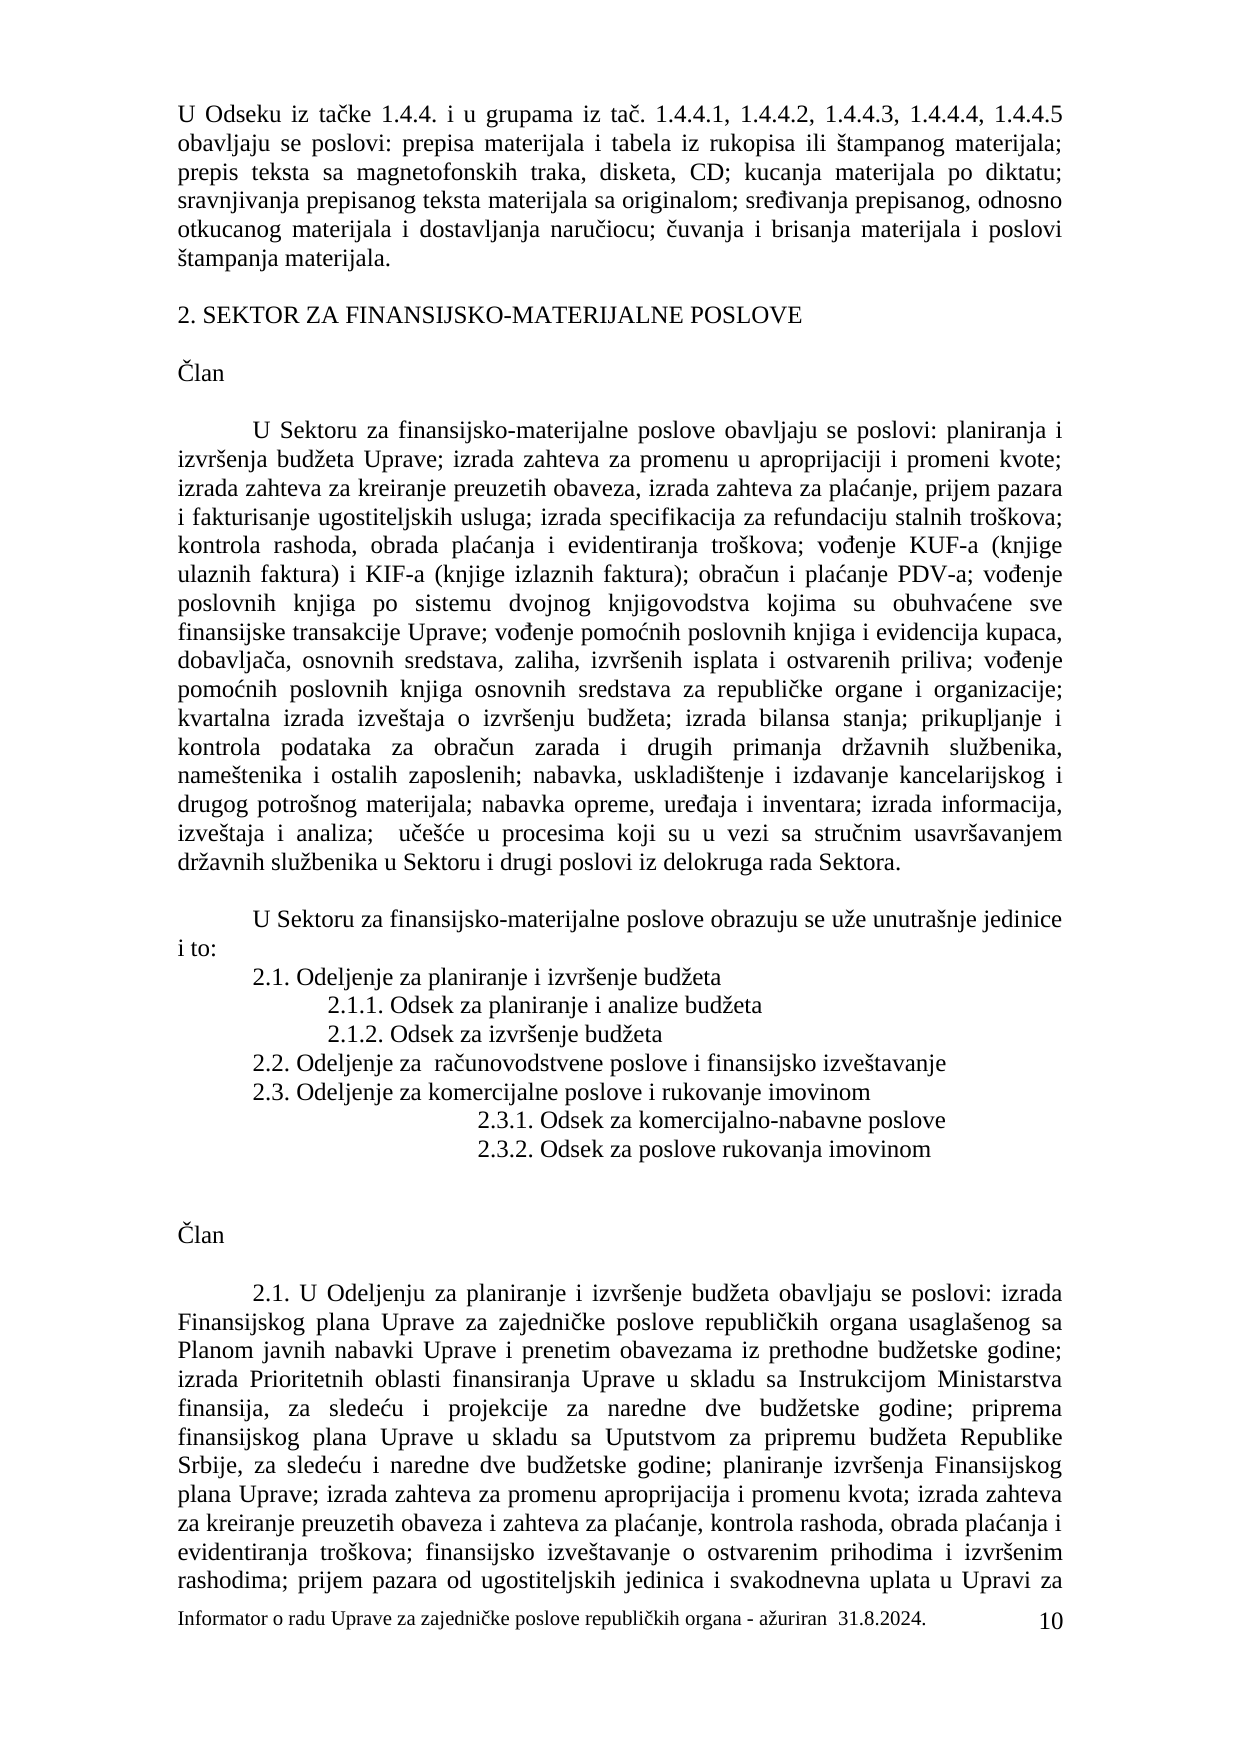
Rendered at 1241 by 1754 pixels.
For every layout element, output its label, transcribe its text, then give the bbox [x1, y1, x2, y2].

subtitle 2. SEKTOR ZA FINANSIJSKO-MATERIJALNE POSLOVE [177, 300, 1063, 329]
subtitle Član [177, 358, 1063, 387]
subtitle U Sektoru za finansijsko-materijalne poslove obrazuju se uže unutrašnje jedinice i to: [177, 904, 1063, 962]
subtitle U Sektoru za finansijsko-materijalne poslove obavljaju se poslovi: planiranja i izvršenja budžeta Uprave; izrada zahteva za promenu u aproprijaciji i promeni kvote; izrada zahteva za kreiranje preuzetih obaveza, izrada zahteva za plaćanje, prijem pazara i fakturisanje ugostiteljskih usluga; izrada specifikacija za refundaciju stalnih troškova; kontrola rashoda, obrada plaćanja i evidentiranja troškova; vođenje KUF-a (knjige ulaznih faktura) i KIF-a (knjige izlaznih faktura); obračun i plaćanje PDV-a; vođenje poslovnih knjiga po sistemu dvojnog knjigovodstva kojima su obuhvaćene sve finansijske transakcije Uprave; vođenje pomoćnih poslovnih knjiga i evidencija kupaca, dobavljača, osnovnih sredstava, zaliha, izvršenih isplata i ostvarenih priliva; vođenje pomoćnih poslovnih knjiga osnovnih sredstava za republičke organe i organizacije; kvartalna izrada izveštaja o izvršenju budžeta; izrada bilansa stanja; prikupljanje i kontrola podataka za obračun zarada i drugih primanja državnih službenika, nameštenika i ostalih zaposlenih; nabavka, uskladištenje i izdavanje kancelarijskog i drugog potrošnog materijala; nabavka opreme, uređaja i inventara; izrada informacija, izveštaja i analiza; učešće u procesima koji su u vezi sa stručnim usavršavanjem državnih službenika u Sektoru i drugi poslovi iz delokruga rada Sektora. [177, 415, 1063, 875]
subtitle 2.1. U Odeljenju za planiranje i izvršenje budžeta obavljaju se poslovi: izrada Finansijskog plana Uprave za zajedničke poslove republičkih organa usaglašenog sa Planom javnih nabavki Uprave i prenetim obavezama iz prethodne budžetske godine; izrada Prioritetnih oblasti finansiranja Uprave u skladu sa Instrukcijom Ministarstva finansija, za sledeću i projekcije za naredne dve budžetske godine; priprema finansijskog plana Uprave u skladu sa Uputstvom za pripremu budžeta Republike Srbije, za sledeću i naredne dve budžetske godine; planiranje izvršenja Finansijskog plana Uprave; izrada zahteva za promenu aproprijacija i promenu kvota; izrada zahteva za kreiranje preuzetih obaveza i zahteva za plaćanje, kontrola rashoda, obrada plaćanja i evidentiranja troškova; finansijsko izveštavanje o ostvarenim prihodima i izvršenim rashodima; prijem pazara od ugostiteljskih jedinica i svakodnevna uplata u Upravi za [177, 1278, 1063, 1594]
subtitle 2.3.2. Odsek za poslove rukovanja imovinom [177, 1134, 1063, 1163]
subtitle U Odseku iz tačke 1.4.4. i u grupama iz tač. 1.4.4.1, 1.4.4.2, 1.4.4.3, 1.4.4.4, 1.4.4.5 obavljaju se poslovi: prepisa materijala i tabela iz rukopisa ili štampanog materijala; prepis teksta sa magnetofonskih traka, disketa, CD; kucanja materijala po diktatu; sravnjivanja prepisanog teksta materijala sa originalom; sređivanja prepisanog, odnosno otkucanog materijala i dostavljanja naručiocu; čuvanja i brisanja materijala i poslovi štampanja materijala. [177, 99, 1063, 272]
subtitle 2.2. Odeljenje za računovodstvene poslove i finansijsko izveštavanje [177, 1048, 1063, 1077]
subtitle Član [177, 1220, 1063, 1249]
subtitle 2.3. Odeljenje za komercijalne poslove i rukovanje imovinom [177, 1077, 1063, 1105]
subtitle 2.1. Odeljenje za planiranje i izvršenje budžeta [177, 962, 1063, 990]
subtitle 2.1.2. Odsek za izvršenje budžeta [177, 1019, 1063, 1048]
subtitle 2.1.1. Odsek za planiranje i analize budžeta [177, 990, 1063, 1019]
subtitle 2.3.1. Odsek za komercijalno-nabavne poslove [177, 1105, 1063, 1134]
